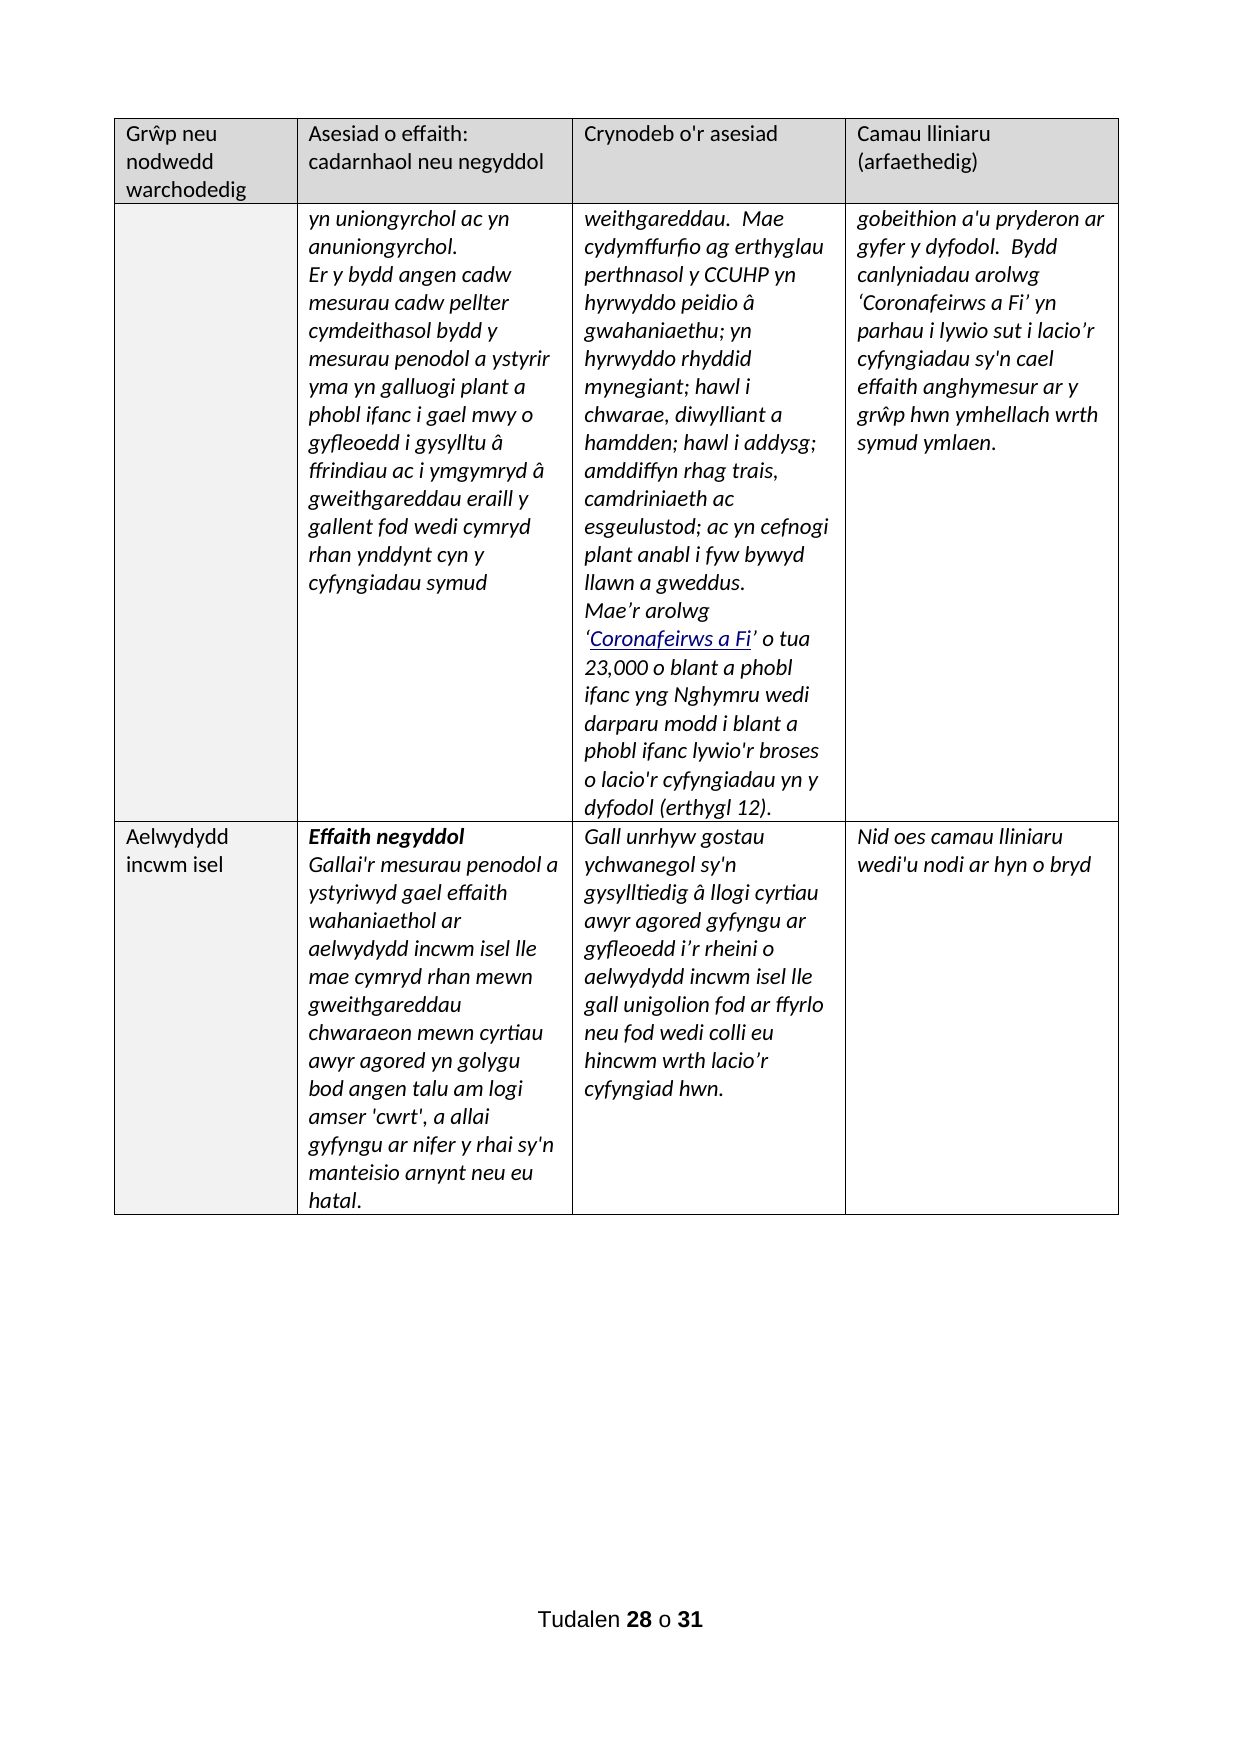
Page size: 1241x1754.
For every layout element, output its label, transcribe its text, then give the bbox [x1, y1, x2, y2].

table_header Camau lliniaru (arfaethedig) [846, 119, 1118, 203]
table_header Crynodeb o'r asesiad [573, 119, 845, 203]
table_cell [115, 204, 297, 821]
table_cell weithgareddau. Mae cydymffurfio ag erthyglau perthnasol y CCUHP yn hyrwyddo peidio â gwahaniaethu; yn hyrwyddo rhyddid mynegiant; hawl i chwarae, diwylliant a hamdden; hawl i addysg; amddiffyn rhag trais, camdriniaeth ac esgeulustod; ac yn cefnogi plant anabl i fyw bywyd llawn a gweddus. Mae’r arolwg ‘Coronafeirws a Fi’ o tua 23,000 o blant a phobl ifanc yng Nghymru wedi darparu modd i blant a phobl ifanc lywio'r broses o lacio'r cyfyngiadau yn y dyfodol (erthygl 12). [573, 204, 845, 821]
table_cell Aelwydydd incwm isel [115, 822, 297, 1214]
table_header Asesiad o effaith: cadarnhaol neu negyddol [298, 119, 572, 203]
table_cell Gall unrhyw gostau ychwanegol sy'n gysylltiedig â llogi cyrtiau awyr agored gyfyngu ar gyfleoedd i’r rheini o aelwydydd incwm isel lle gall unigolion fod ar ffyrlo neu fod wedi colli eu hincwm wrth lacio’r cyfyngiad hwn. [573, 822, 845, 1214]
table_cell yn uniongyrchol ac yn anuniongyrchol. Er y bydd angen cadw mesurau cadw pellter cymdeithasol bydd y mesurau penodol a ystyrir yma yn galluogi plant a phobl ifanc i gael mwy o gyfleoedd i gysylltu â ffrindiau ac i ymgymryd â gweithgareddau eraill y gallent fod wedi cymryd rhan ynddynt cyn y cyfyngiadau symud [298, 204, 572, 821]
table_cell Effaith negyddol Gallai'r mesurau penodol a ystyriwyd gael effaith wahaniaethol ar aelwydydd incwm isel lle mae cymryd rhan mewn gweithgareddau chwaraeon mewn cyrtiau awyr agored yn golygu bod angen talu am logi amser 'cwrt', a allai gyfyngu ar nifer y rhai sy'n manteisio arnynt neu eu hatal. [298, 822, 572, 1214]
table_cell Nid oes camau lliniaru wedi'u nodi ar hyn o bryd [846, 822, 1118, 1214]
table_header Grŵp neu nodwedd warchodedig [115, 119, 297, 203]
table_cell gobeithion a'u pryderon ar gyfer y dyfodol. Bydd canlyniadau arolwg ‘Coronafeirws a Fi’ yn parhau i lywio sut i lacio’r cyfyngiadau sy'n cael effaith anghymesur ar y grŵp hwn ymhellach wrth symud ymlaen. [846, 204, 1118, 821]
